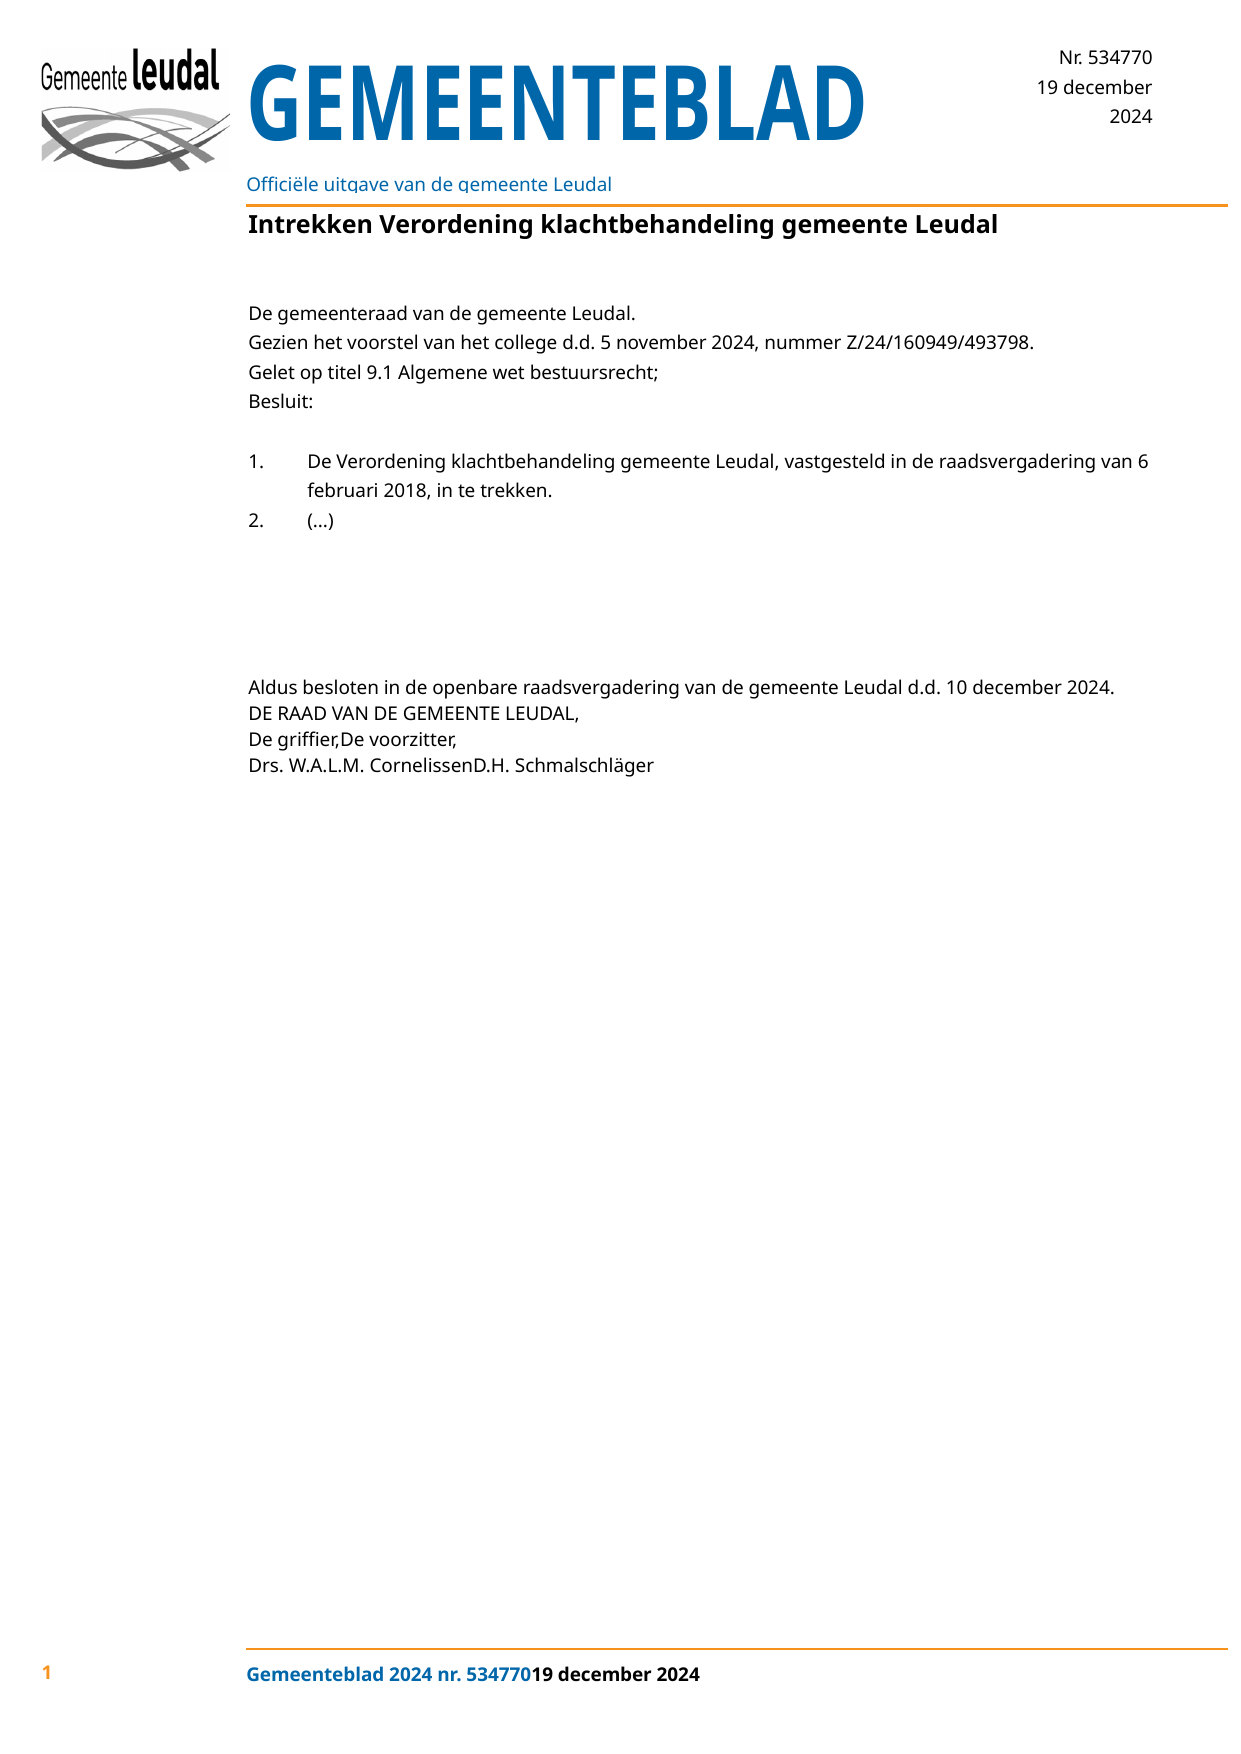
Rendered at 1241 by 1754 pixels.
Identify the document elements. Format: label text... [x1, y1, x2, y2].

picture [41, 47, 231, 172]
text DE RAAD VAN DE GEMEENTE LEUDAL, [248, 700, 1152, 726]
text De gemeenteraad van de gemeente Leudal. [248, 300, 1152, 326]
text Aldus besloten in de openbare raadsvergadering van de gemeente Leudal d.d. 10 december 2024. [248, 674, 1152, 700]
text Gezien het voorstel van het college d.d. 5 november 2024, nummer ​Z/24/160949/493798. [248, 329, 1152, 355]
list (...) [248, 507, 1152, 533]
text Gelet op titel 9.1 Algemene wet bestuursrecht; [248, 359, 1152, 385]
text De griffier,De voorzitter, [248, 726, 1152, 752]
text Drs. W.A.L.M. CornelissenD.H. Schmalschläger [248, 752, 1152, 777]
text Besluit: [248, 389, 1152, 414]
list De Verordening klachtbehandeling gemeente Leudal, vastgesteld in de raadsvergadering van 6 februari 2018, in te trekken. [248, 448, 1152, 503]
text Intrekken Verordening klachtbehandeling gemeente Leudal [248, 207, 1152, 241]
